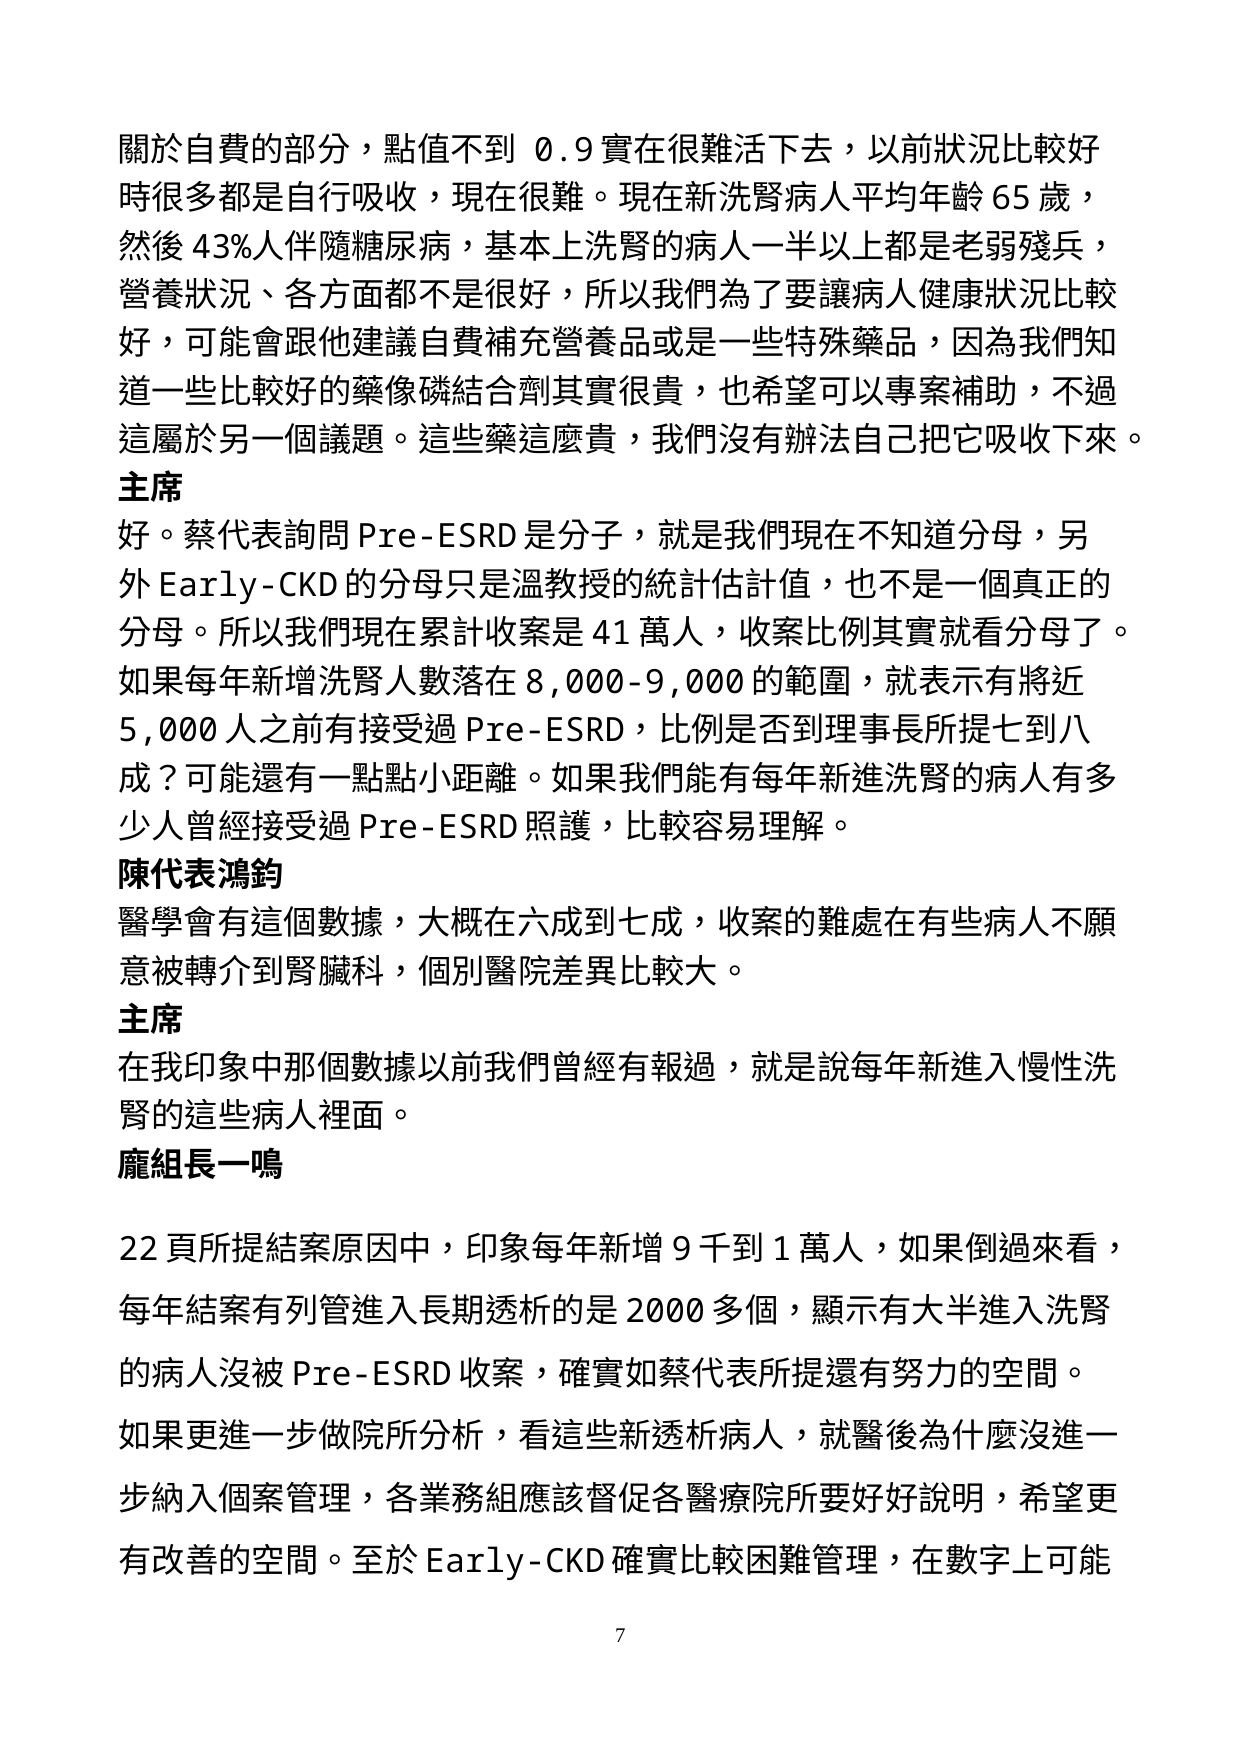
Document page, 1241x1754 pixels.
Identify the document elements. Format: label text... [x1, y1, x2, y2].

text 好。蔡代表詢問Pre-ESRD是分子，就是我們現在不知道分母，另外Early-CKD的分母只是溫教授的統計估計值，也不是一個真正的分母。所以我們現在累計收案是41萬人，收案比例其實就看分母了。如果每年新增洗腎人數落在8,000-9,000的範圍，就表示有將近5,000人之前有接受過Pre-ESRD，比例是否到理事長所提七到八成？可能還有一點點小距離。如果我們能有每年新進洗腎的病人有多少人曾經接受過Pre-ESRD照護，比較容易理解。 [117, 509, 1122, 848]
text 關於自費的部分，點值不到 0.9實在很難活下去，以前狀況比較好時很多都是自行吸收，現在很難。現在新洗腎病人平均年齡65歲，然後43%人伴隨糖尿病，基本上洗腎的病人一半以上都是老弱殘兵，營養狀況、各方面都不是很好，所以我們為了要讓病人健康狀況比較好，可能會跟他建議自費補充營養品或是一些特殊藥品，因為我們知道一些比較好的藥像磷結合劑其實很貴，也希望可以專案補助，不過這屬於另一個議題。這些藥這麼貴，我們沒有辦法自己把它吸收下來。 [117, 123, 1122, 461]
text 主席 [117, 993, 1122, 1041]
text 22頁所提結案原因中，印象每年新增9千到1萬人，如果倒過來看，每年結案有列管進入長期透析的是2000多個，顯示有大半進入洗腎的病人沒被Pre-ESRD收案，確實如蔡代表所提還有努力的空間。如果更進一步做院所分析，看這些新透析病人，就醫後為什麼沒進一步納入個案管理，各業務組應該督促各醫療院所要好好說明，希望更有改善的空間。至於Early-CKD確實比較困難管理，在數字上可能無法去呈現。 [118, 1204, 1122, 1579]
text 醫學會有這個數據，大概在六成到七成，收案的難處在有些病人不願意被轉介到腎臟科，個別醫院差異比較大。 [117, 896, 1122, 993]
text 在我印象中那個數據以前我們曾經有報過，就是說每年新進入慢性洗腎的這些病人裡面。 [117, 1041, 1122, 1137]
text 主席 [117, 461, 1122, 509]
text 陳代表鴻鈞 [117, 848, 1122, 896]
text 龐組長一鳴 [117, 1137, 1122, 1186]
